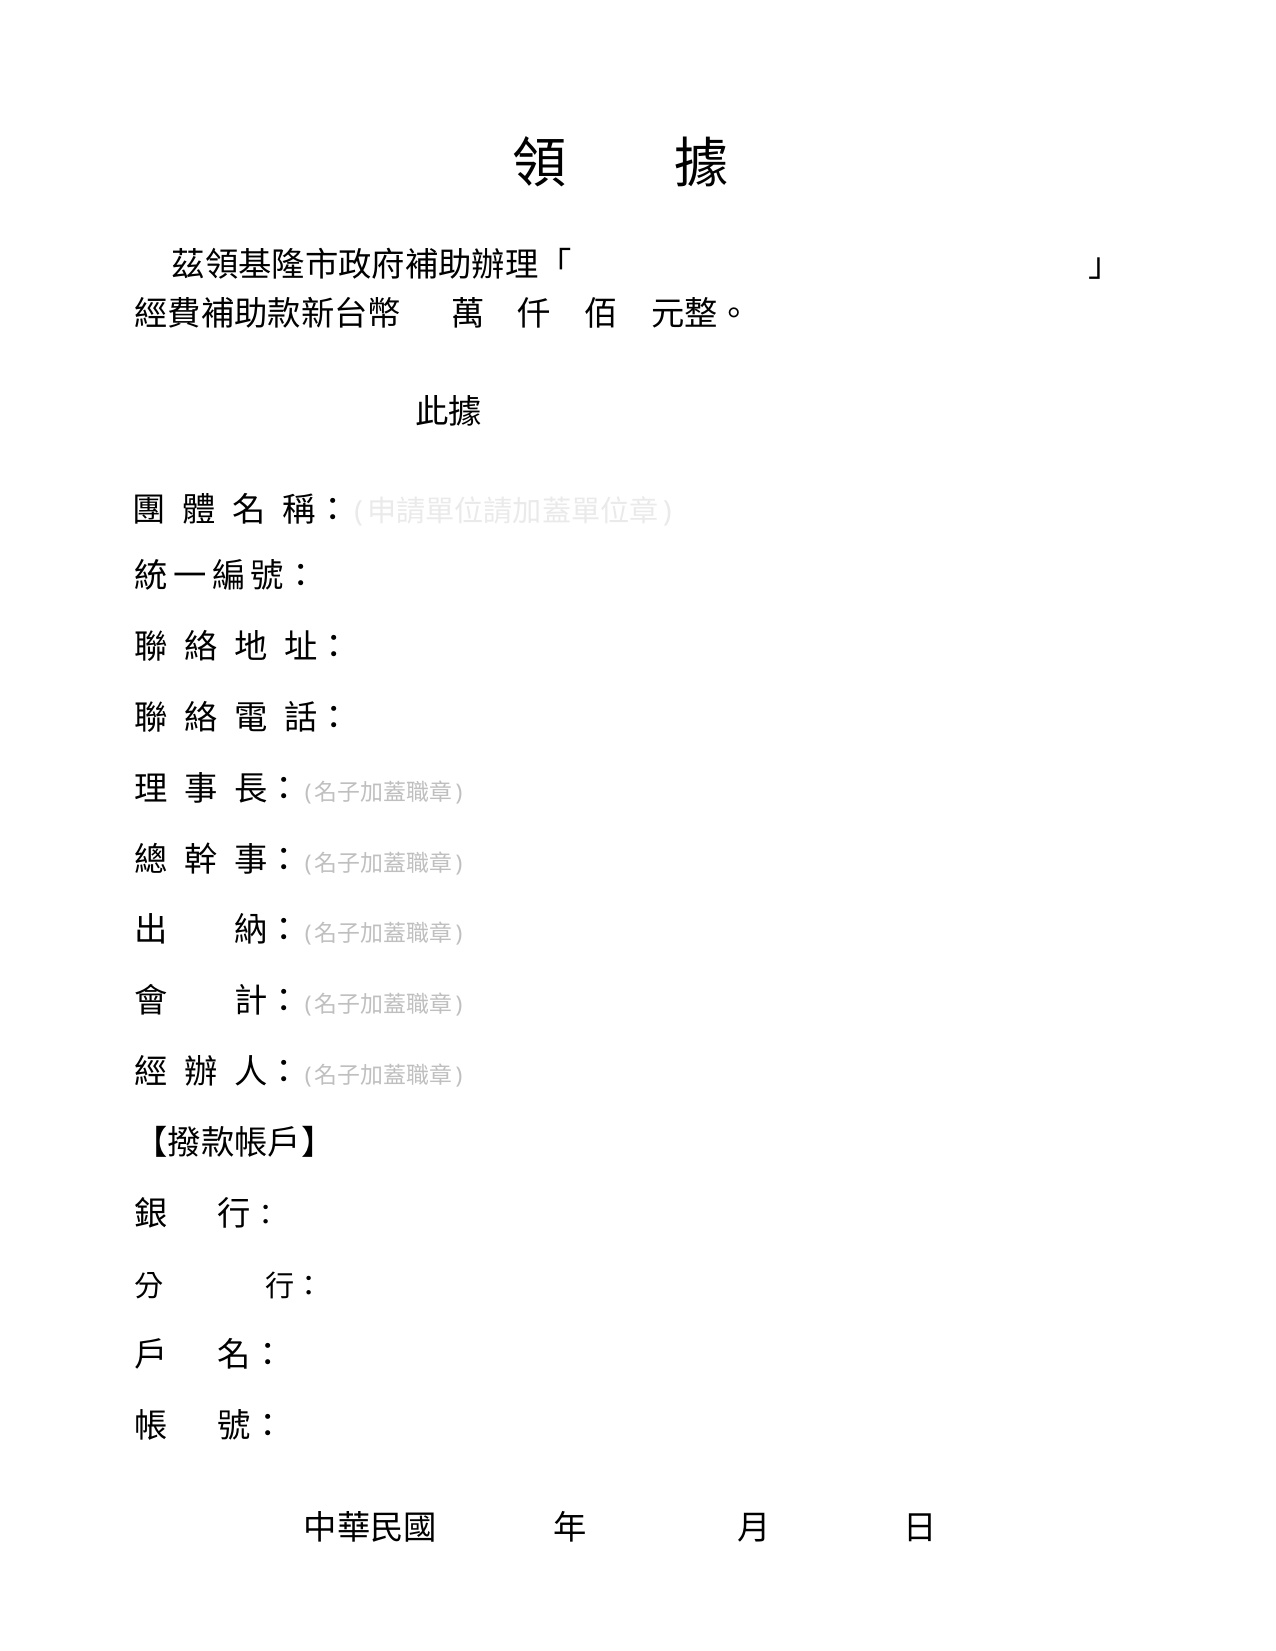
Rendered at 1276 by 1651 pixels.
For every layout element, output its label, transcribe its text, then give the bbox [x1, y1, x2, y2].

text 此據 [134, 384, 1128, 433]
text 茲領基隆市政府補助辦理「 」經費補助款新台幣 萬 仟 佰 元整。 [134, 238, 1128, 334]
text 帳號： [134, 1381, 1128, 1452]
text 聯 絡 地 址： [134, 602, 1128, 673]
text 【撥款帳戶】 [134, 1098, 1128, 1168]
text 聯 絡 電 話： [134, 673, 1128, 743]
text 分 行： [134, 1239, 1128, 1310]
text 總 幹 事：(名子加蓋職章) [134, 814, 1128, 885]
text 領據 [59, 120, 1181, 198]
text 經辦人：(名子加蓋職章) [134, 1027, 1128, 1098]
text 團 體 名 稱：(申請單位請加蓋單位章) [59, 483, 1181, 531]
text 統一編號： [134, 531, 1128, 602]
text 戶名： [134, 1310, 1128, 1381]
text 會 計：(名子加蓋職章) [134, 956, 1128, 1027]
text 銀行： [134, 1168, 1128, 1239]
text 理事長：(名子加蓋職章) [134, 743, 1128, 814]
text 中華民國 年 月 日 [59, 1514, 1181, 1546]
text 出 納：(名子加蓋職章) [134, 885, 1128, 956]
